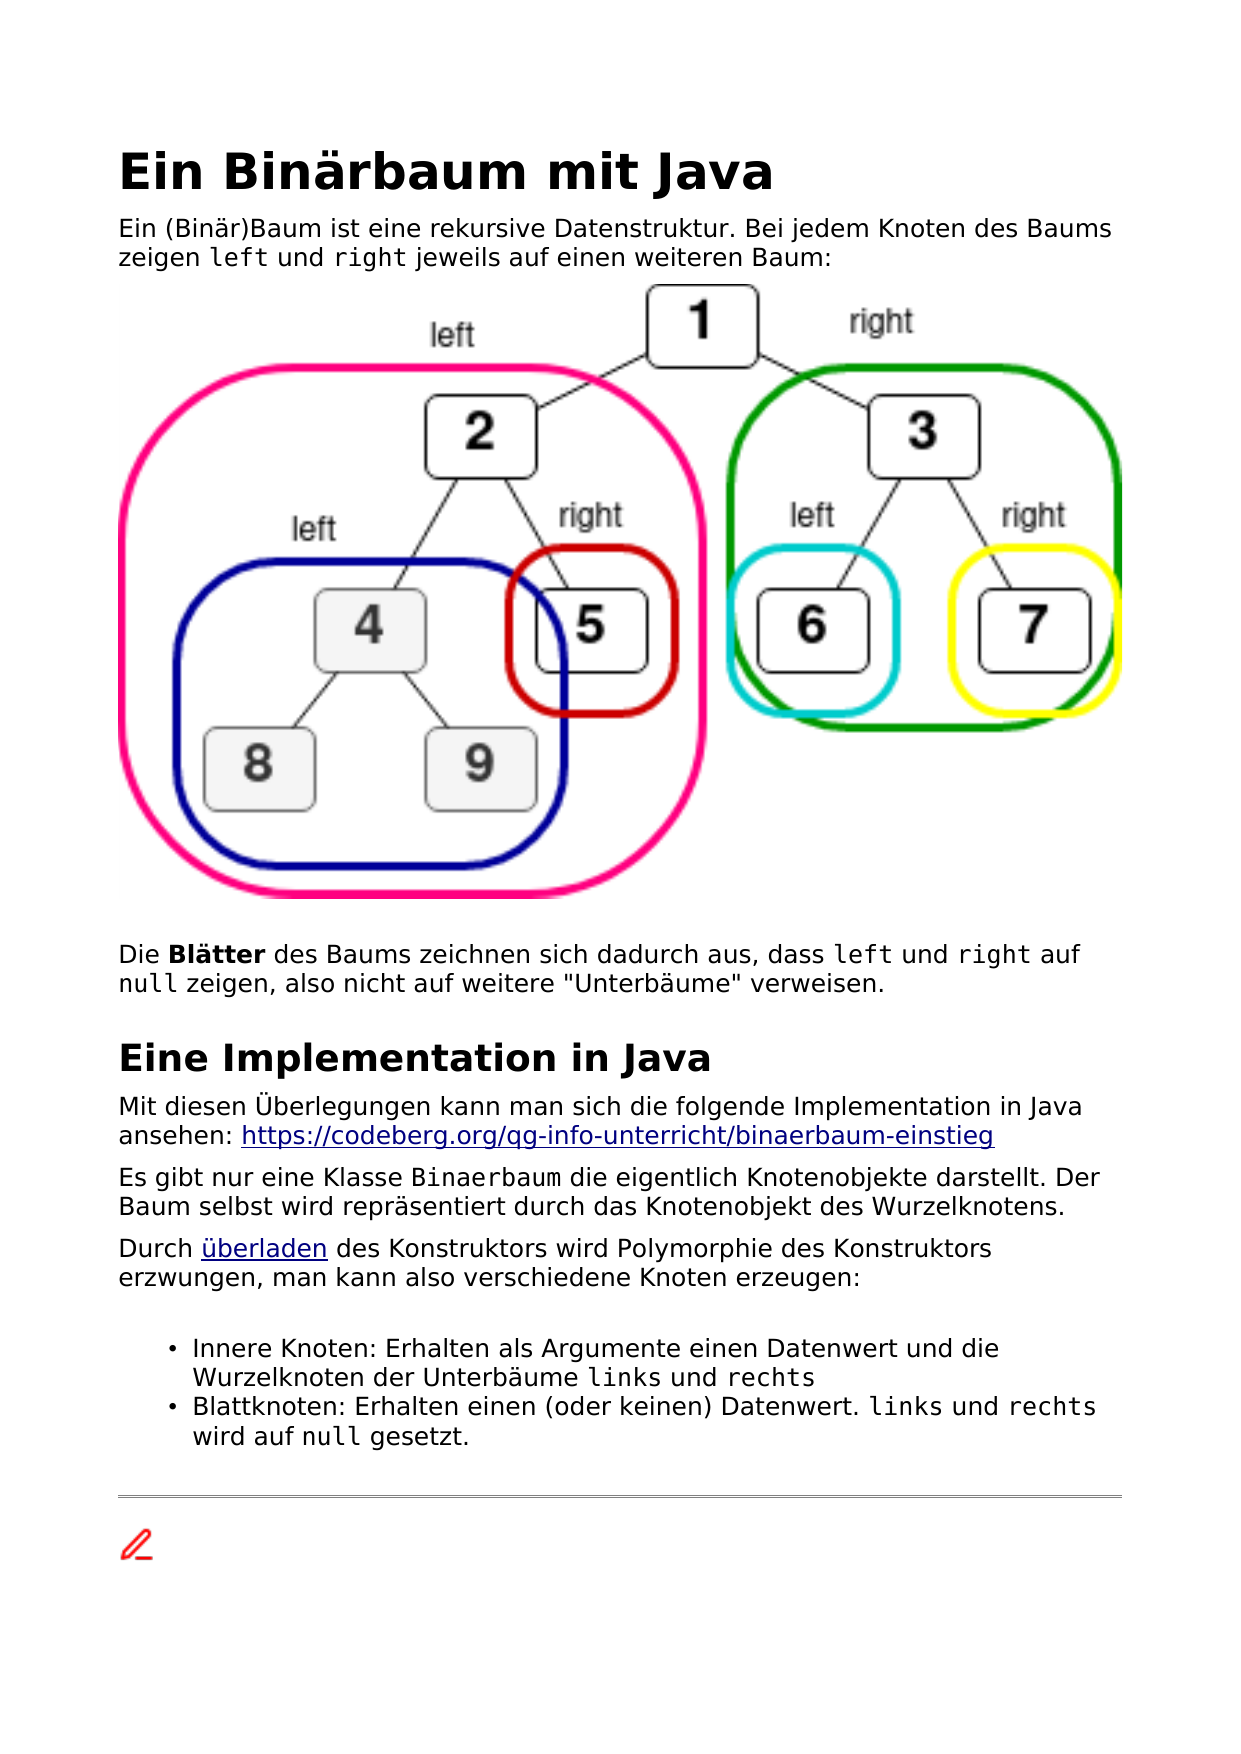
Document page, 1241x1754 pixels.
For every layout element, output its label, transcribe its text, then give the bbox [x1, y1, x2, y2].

subtitle Ein Binärbaum mit Java [118, 143, 1122, 201]
list Innere Knoten: Erhalten als Argumente einen Datenwert und die Wurzelknoten der Unterbäume links und rechts [177, 1334, 1122, 1393]
text Mit diesen Überlegungen kann man sich die folgende Implementation in Java ansehen: https://codeberg.org/qg-info-unterricht/binaerbaum-einstieg [118, 1092, 1122, 1151]
list Blattknoten: Erhalten einen (oder keinen) Datenwert. links und rechts wird auf null gesetzt. [177, 1393, 1122, 1451]
subtitle Eine Implementation in Java [118, 1036, 1122, 1080]
text Ein (Binär)Baum ist eine rekursive Datenstruktur. Bei jedem Knoten des Baums zeigen left und right jeweils auf einen weiteren Baum: [118, 214, 1122, 272]
text Durch überladen des Konstruktors wird Polymorphie des Konstruktors erzwungen, man kann also verschiedene Knoten erzeugen: [118, 1234, 1122, 1292]
picture [118, 284, 1123, 899]
text Die Blätter des Baums zeichnen sich dadurch aus, dass left und right auf null zeigen, also nicht auf weitere "Unterbäume" verweisen. [118, 940, 1122, 999]
text Es gibt nur eine Klasse Binaerbaum die eigentlich Knotenobjekte darstellt. Der Baum selbst wird repräsentiert durch das Knotenobjekt des Wurzelknotens. [118, 1163, 1122, 1221]
picture [118, 1526, 156, 1565]
